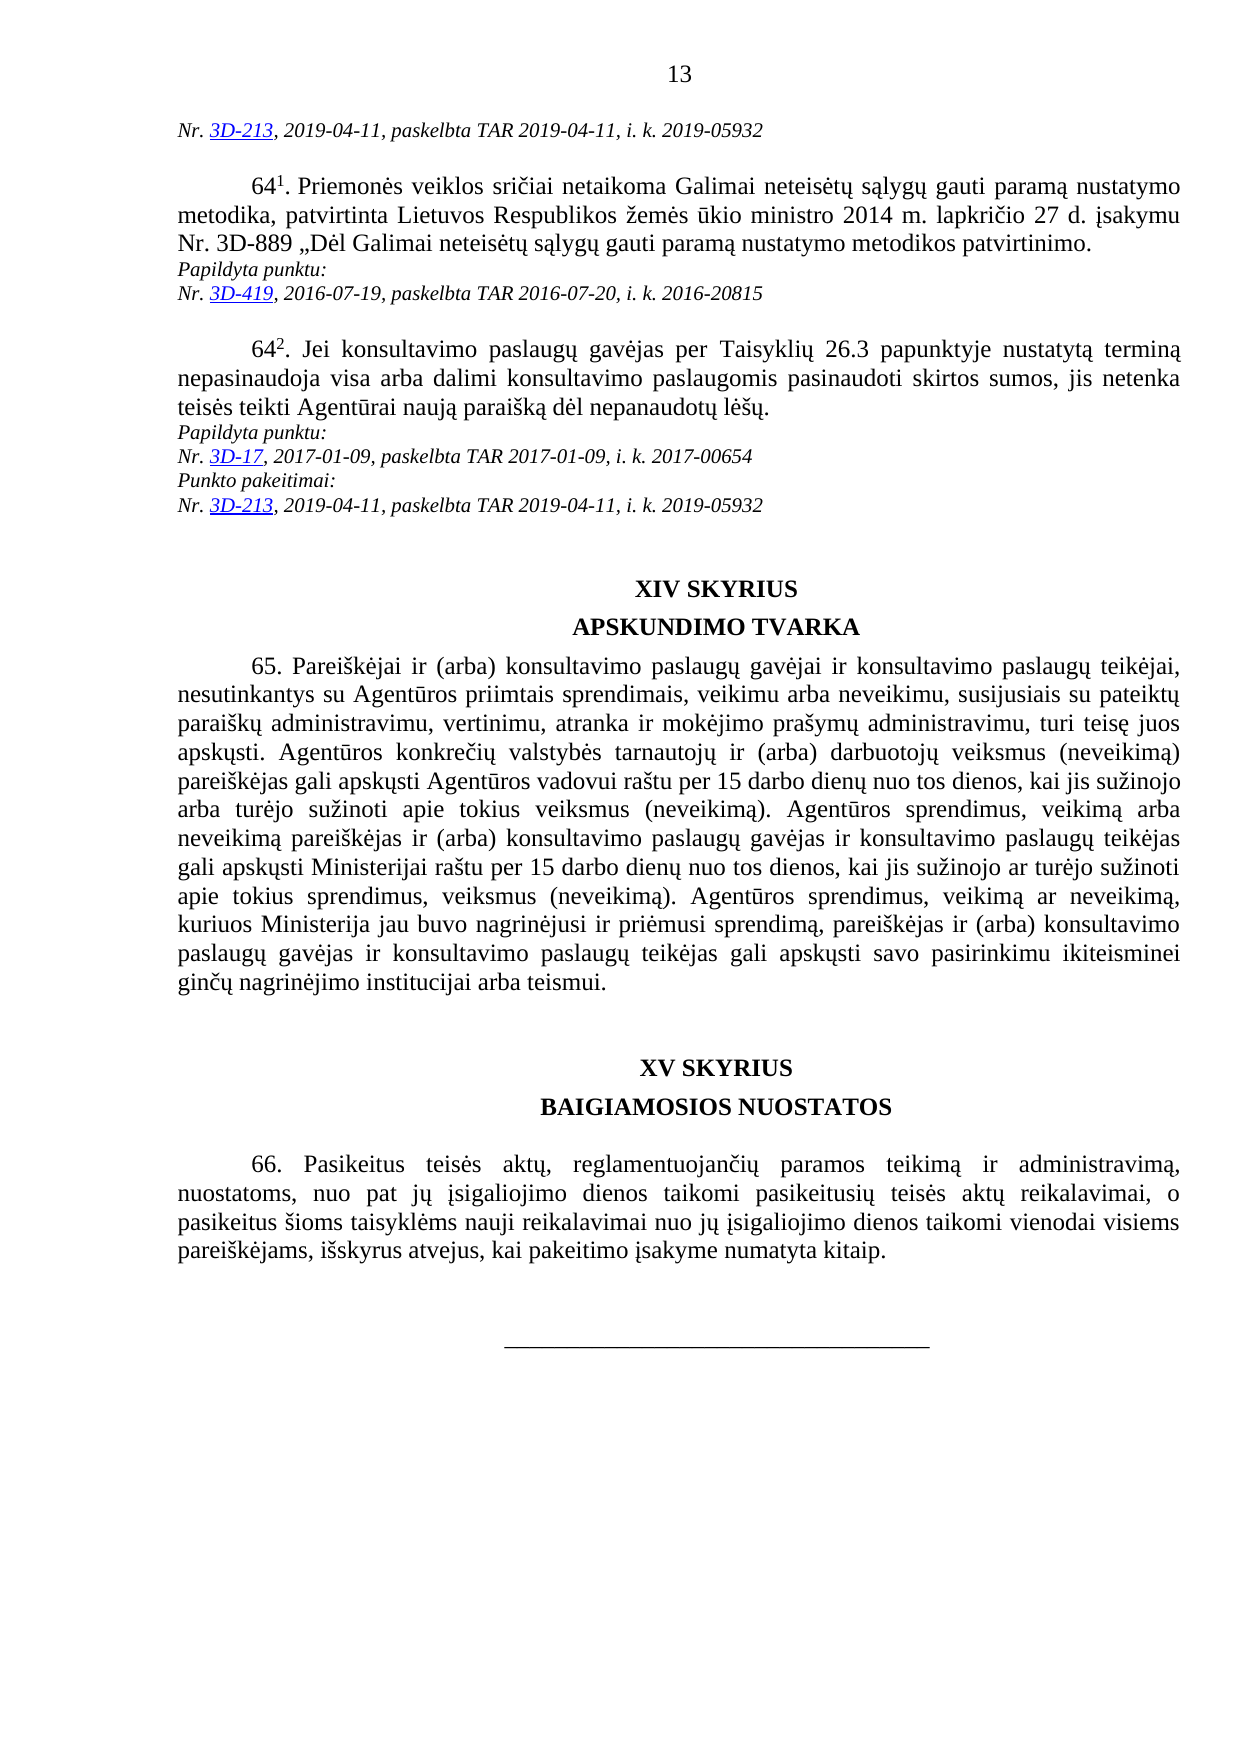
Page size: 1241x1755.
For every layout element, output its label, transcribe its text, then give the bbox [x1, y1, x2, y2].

text 641. Priemonės veiklos sričiai netaikoma Galimai neteisėtų sąlygų gauti paramą nustatymo metodika, patvirtinta Lietuvos Respublikos žemės ūkio ministro 2014 m. lapkričio 27 d. įsakymu Nr. 3D-889 „Dėl Galimai neteisėtų sąlygų gauti paramą nustatymo metodikos patvirtinimo. [177, 171, 1181, 257]
text 642. Jei konsultavimo paslaugų gavėjas per Taisyklių 26.3 papunktyje nustatytą terminą nepasinaudoja visa arba dalimi konsultavimo paslaugomis pasinaudoti skirtos sumos, jis netenka teisės teikti Agentūrai naują paraišką dėl nepanaudotų lėšų. [177, 334, 1181, 420]
text Papildyta punktu: [177, 420, 1181, 444]
text BAIGIAMOSIOS NUOSTATOS [177, 1092, 1181, 1120]
text XIV SKYRIUS [177, 574, 1181, 603]
text __________________________________ [177, 1322, 1181, 1350]
text Nr. 3D-213, 2019-04-11, paskelbta TAR 2019-04-11, i. k. 2019-05932 [177, 118, 1181, 142]
text Nr. 3D-17, 2017-01-09, paskelbta TAR 2017-01-09, i. k. 2017-00654 [177, 444, 1181, 468]
text XV SKYRIUS [177, 1053, 1181, 1082]
text APSKUNDIMO TVARKA [177, 612, 1181, 641]
text Nr. 3D-419, 2016-07-19, paskelbta TAR 2016-07-20, i. k. 2016-20815 [177, 281, 1181, 305]
text 66. Pasikeitus teisės aktų, reglamentuojančių paramos teikimą ir administravimą, nuostatoms, nuo pat jų įsigaliojimo dienos taikomi pasikeitusių teisės aktų reikalavimai, o pasikeitus šioms taisyklėms nauji reikalavimai nuo jų įsigaliojimo dienos taikomi vienodai visiems pareiškėjams, išskyrus atvejus, kai pakeitimo įsakyme numatyta kitaip. [177, 1149, 1181, 1264]
text Punkto pakeitimai: [177, 468, 1181, 492]
text Papildyta punktu: [177, 257, 1181, 281]
text Nr. 3D-213, 2019-04-11, paskelbta TAR 2019-04-11, i. k. 2019-05932 [177, 492, 1181, 517]
text 65. Pareiškėjai ir (arba) konsultavimo paslaugų gavėjai ir konsultavimo paslaugų teikėjai, nesutinkantys su Agentūros priimtais sprendimais, veikimu arba neveikimu, susijusiais su pateiktų paraiškų administravimu, vertinimu, atranka ir mokėjimo prašymų administravimu, turi teisę juos apskųsti. Agentūros konkrečių valstybės tarnautojų ir (arba) darbuotojų veiksmus (neveikimą) pareiškėjas gali apskųsti Agentūros vadovui raštu per 15 darbo dienų nuo tos dienos, kai jis sužinojo arba turėjo sužinoti apie tokius veiksmus (neveikimą). Agentūros sprendimus, veikimą arba neveikimą pareiškėjas ir (arba) konsultavimo paslaugų gavėjas ir konsultavimo paslaugų teikėjas gali apskųsti Ministerijai raštu per 15 darbo dienų nuo tos dienos, kai jis sužinojo ar turėjo sužinoti apie tokius sprendimus, veiksmus (neveikimą). Agentūros sprendimus, veikimą ar neveikimą, kuriuos Ministerija jau buvo nagrinėjusi ir priėmusi sprendimą, pareiškėjas ir (arba) konsultavimo paslaugų gavėjas ir konsultavimo paslaugų teikėjas gali apskųsti savo pasirinkimu ikiteisminei ginčų nagrinėjimo institucijai arba teismui. [177, 651, 1181, 996]
